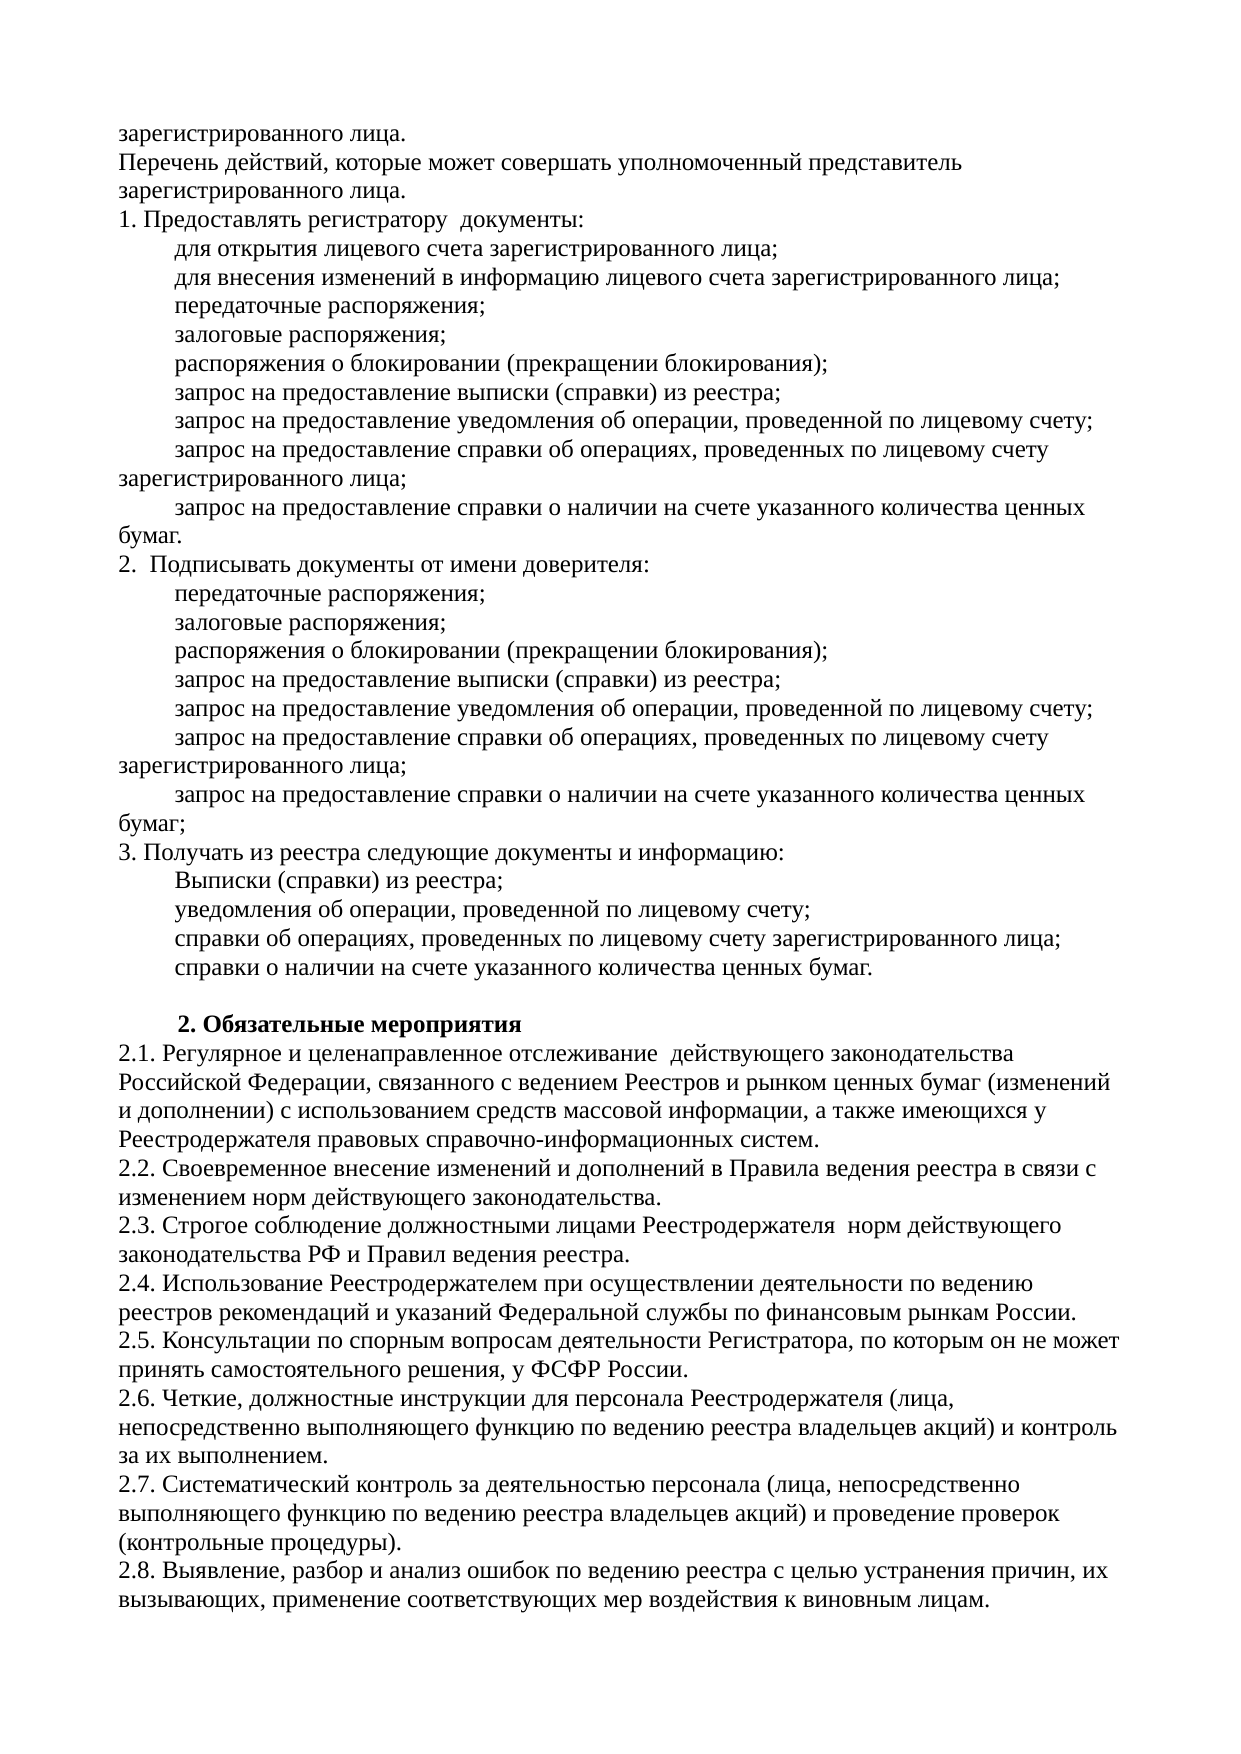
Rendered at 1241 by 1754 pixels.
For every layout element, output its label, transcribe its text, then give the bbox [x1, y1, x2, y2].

text 1. Предоставлять регистратору документы: [118, 204, 1122, 233]
text 2.4. Использование Реестродержателем при осуществлении деятельности по ведению реестров рекомендаций и указаний Федеральной службы по финансовым рынкам России. [118, 1268, 1122, 1326]
text для открытия лицевого счета зарегистрированного лица; [118, 233, 1122, 262]
text распоряжения о блокировании (прекращении блокирования); [118, 348, 1122, 377]
text запрос на предоставление уведомления об операции, проведенной по лицевому счету; [118, 693, 1122, 722]
text зарегистрированного лица. [118, 118, 1122, 147]
text Выписки (справки) из реестра; [118, 866, 1122, 894]
text передаточные распоряжения; [118, 578, 1122, 607]
text запрос на предоставление справки о наличии на счете указанного количества ценных бумаг. [118, 492, 1122, 549]
text справки об операциях, проведенных по лицевому счету зарегистрированного лица; [118, 923, 1122, 952]
text запрос на предоставление справки об операциях, проведенных по лицевому счету зарегистрированного лица; [118, 722, 1122, 779]
text 2. Подписывать документы от имени доверителя: [118, 549, 1122, 578]
text 2.1. Регулярное и целенаправленное отслеживание действующего законодательства Российской Федерации, связанного с ведением Реестров и рынком ценных бумаг (изменений и дополнении) с использованием средств массовой информации, а также имеющихся у Реестродержателя правовых справочно-информационных систем. [118, 1038, 1122, 1153]
text Перечень действий, которые может совершать уполномоченный представитель зарегистрированного лица. [118, 147, 1122, 204]
text 2.2. Своевременное внесение изменений и дополнений в Правила ведения реестра в связи с изменением норм действующего законодательства. [118, 1153, 1122, 1211]
text уведомления об операции, проведенной по лицевому счету; [118, 894, 1122, 923]
text 2.7. Систематический контроль за деятельностью персонала (лица, непосредственно выполняющего функцию по ведению реестра владельцев акций) и проведение проверок (контрольные процедуры). [118, 1469, 1122, 1556]
text 2.5. Консультации по спорным вопросам деятельности Регистратора, по которым он не может принять самостоятельного решения, у ФСФР России. [118, 1326, 1122, 1383]
text распоряжения о блокировании (прекращении блокирования); [118, 636, 1122, 664]
text залоговые распоряжения; [118, 319, 1122, 348]
text 2.8. Выявление, разбор и анализ ошибок по ведению реестра с целью устранения причин, их вызывающих, применение соответствующих мер воздействия к виновным лицам. [118, 1556, 1122, 1613]
text запрос на предоставление выписки (справки) из реестра; [118, 664, 1122, 693]
text залоговые распоряжения; [118, 607, 1122, 636]
text справки о наличии на счете указанного количества ценных бумаг. [118, 952, 1122, 981]
text 2. Обязательные мероприятия [118, 1009, 1122, 1038]
text для внесения изменений в информацию лицевого счета зарегистрированного лица; [118, 262, 1122, 291]
text запрос на предоставление выписки (справки) из реестра; [118, 377, 1122, 406]
text запрос на предоставление справки об операциях, проведенных по лицевому счету зарегистрированного лица; [118, 434, 1122, 492]
text запрос на предоставление справки о наличии на счете указанного количества ценных бумаг; [118, 779, 1122, 837]
text 3. Получать из реестра следующие документы и информацию: [118, 837, 1122, 866]
text 2.3. Строгое соблюдение должностными лицами Реестродержателя норм действующего законодательства РФ и Правил ведения реестра. [118, 1211, 1122, 1268]
text 2.6. Четкие, должностные инструкции для персонала Реестродержателя (лица, непосредственно выполняющего функцию по ведению реестра владельцев акций) и контроль за их выполнением. [118, 1383, 1122, 1469]
text передаточные распоряжения; [118, 291, 1122, 319]
text запрос на предоставление уведомления об операции, проведенной по лицевому счету; [118, 406, 1122, 434]
